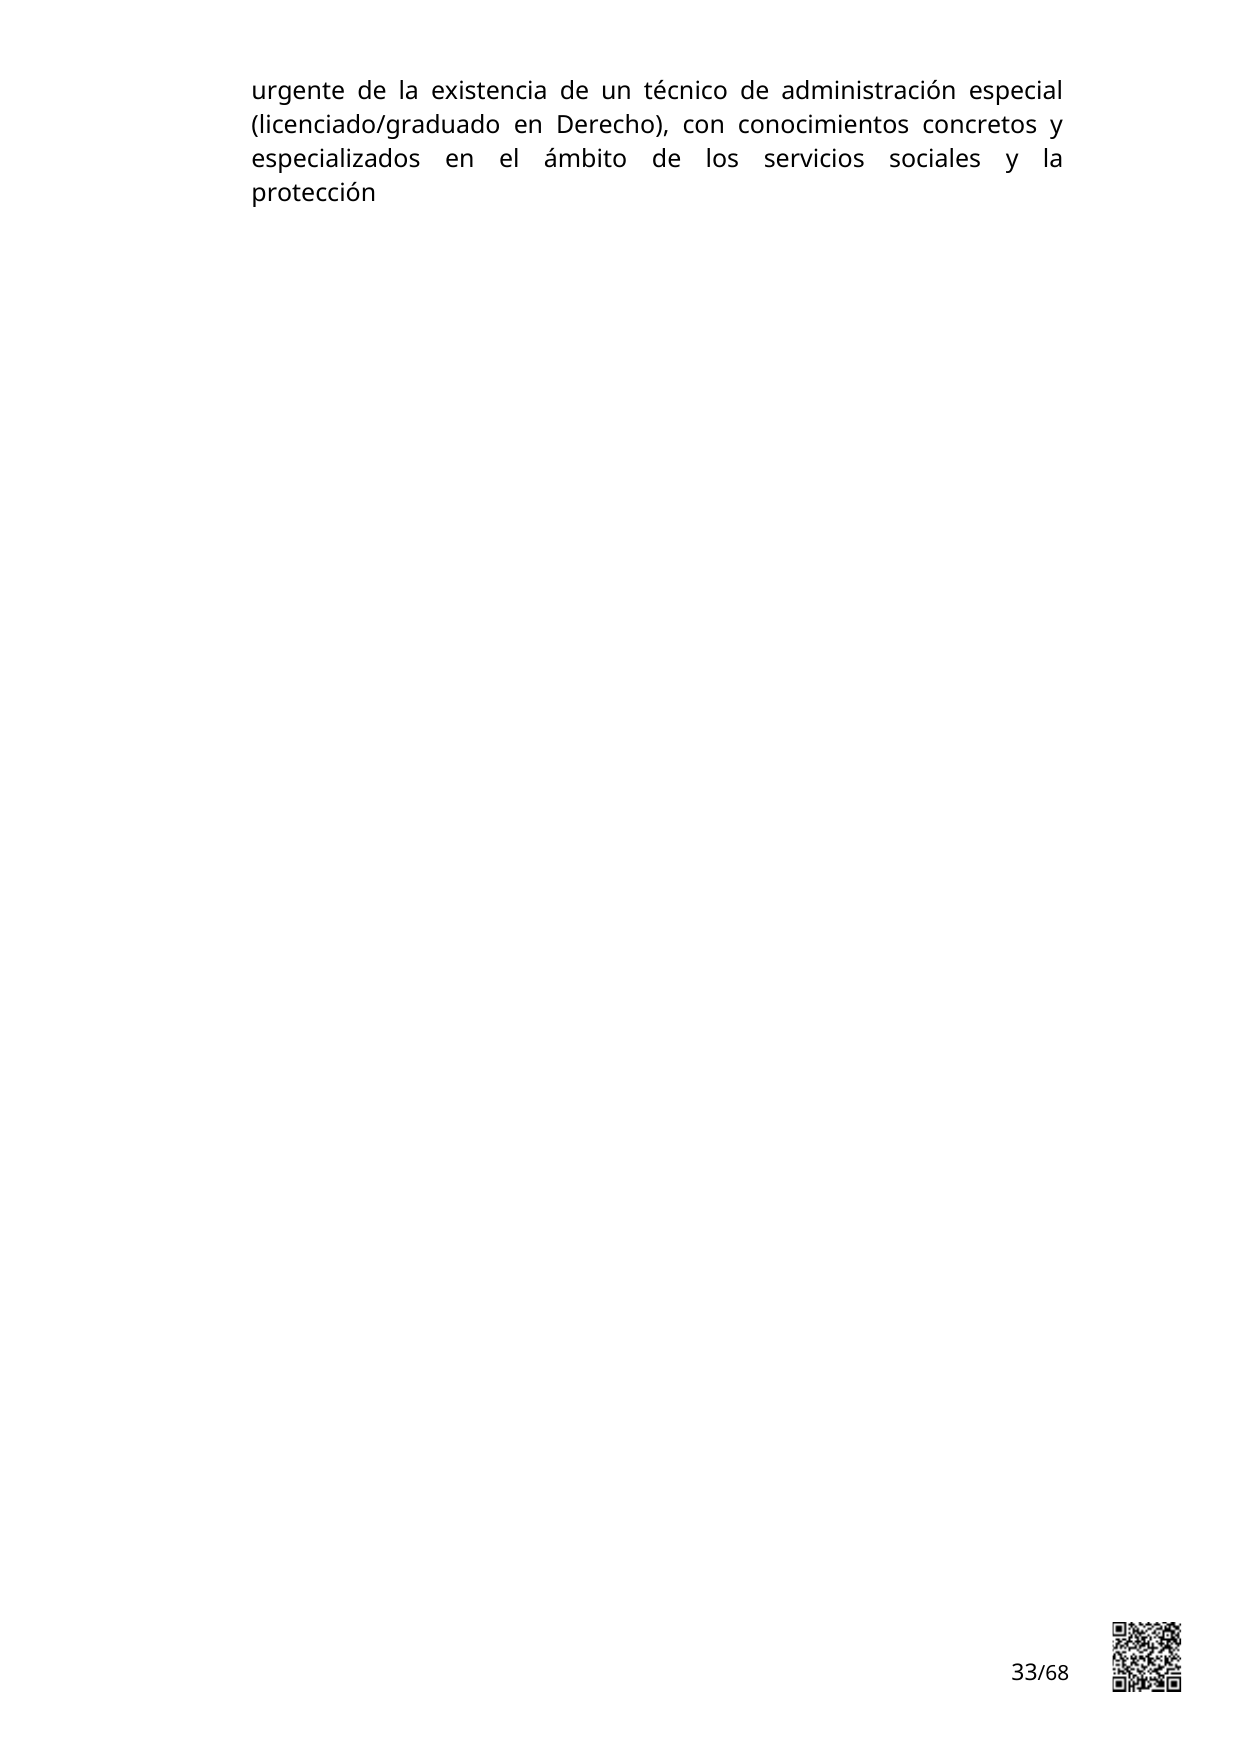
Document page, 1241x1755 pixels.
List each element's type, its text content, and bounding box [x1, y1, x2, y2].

text urgente de la existencia de un técnico de administración especial (licenciado/graduado en Derecho), con conocimientos concretos y especializados en el ámbito de los servicios sociales y la protección [251, 73, 1063, 209]
